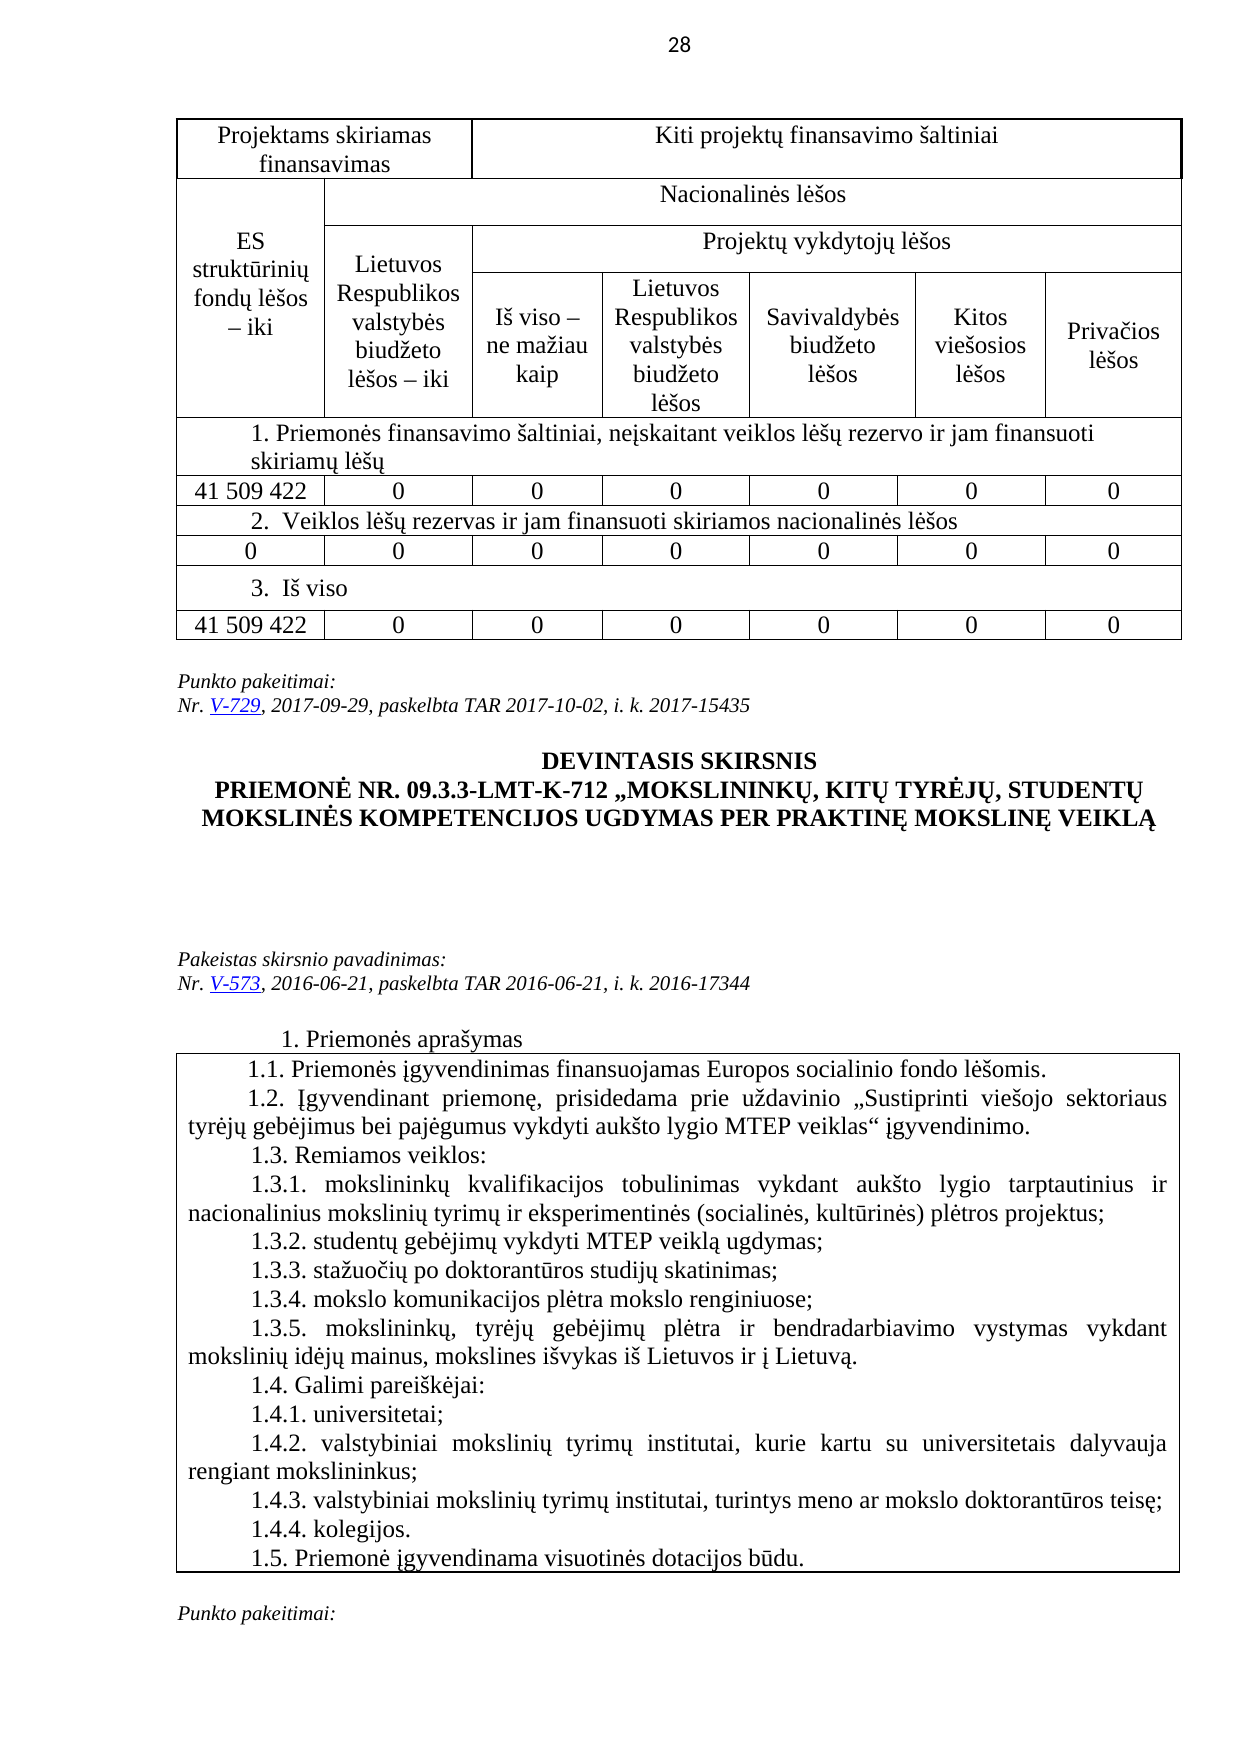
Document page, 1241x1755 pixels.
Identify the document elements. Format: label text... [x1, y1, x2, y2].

table_cell 0 [898, 536, 1045, 564]
table_cell 0 [177, 536, 324, 564]
text 1. Priemonės aprašymas [281, 1024, 1181, 1053]
table_cell 0 [603, 611, 749, 639]
table_cell 0 [1046, 476, 1181, 505]
table_cell 0 [473, 536, 602, 564]
text DEVINTASIS SKIRSNIS [177, 746, 1181, 775]
table_cell 0 [473, 476, 602, 505]
table_cell 0 [325, 476, 472, 505]
table_cell 0 [898, 611, 1045, 639]
table_cell Projektų vykdytojų lėšos [473, 226, 1181, 272]
table_cell Iš viso – ne mažiau kaip [473, 273, 602, 417]
table_header Projektams skiriamas finansavimas [178, 120, 471, 178]
text Pakeistas skirsnio pavadinimas: [177, 947, 1181, 971]
table_cell 1. Priemonės finansavimo šaltiniai, neįskaitant veiklos lėšų rezervo ir jam finansuoti skiriamų lėšų [177, 418, 1181, 475]
table_cell 0 [750, 536, 897, 564]
text Punkto pakeitimai: [177, 1601, 1181, 1625]
table_cell Privačios lėšos [1046, 273, 1181, 417]
table_cell 3. Iš viso [177, 566, 1181, 609]
text Nr. V-573, 2016-06-21, paskelbta TAR 2016-06-21, i. k. 2016-17344 [177, 971, 1181, 995]
table_cell Lietuvos Respublikos valstybės biudžeto lėšos – iki [325, 226, 472, 417]
table_cell Savivaldybės biudžeto lėšos [750, 273, 915, 417]
table_cell ES struktūrinių fondų lėšos – iki [177, 179, 324, 417]
table_cell 1.3. Remiamos veiklos: 1.3.1. mokslininkų kvalifikacijos tobulinimas vykdant aukšto lygio tarptautinius ir nacionalinius mokslinių tyrimų ir eksperimentinės (socialinės, kultūrinės) plėtros projektus; 1.3.2. studentų gebėjimų vykdyti MTEP veiklą ugdymas; 1.3.3. stažuočių po doktorantūros studijų skatinimas; 1.3.4. mokslo komunikacijos plėtra mokslo renginiuose; 1.3.5. mokslininkų, tyrėjų gebėjimų plėtra ir bendradarbiavimo vystymas vykdant mokslinių idėjų mainus, mokslines išvykas iš Lietuvos ir į Lietuvą. [177, 1140, 1179, 1370]
table_cell 0 [1046, 536, 1181, 564]
table_cell 0 [325, 611, 472, 639]
table_cell 0 [750, 476, 897, 505]
table_cell Kitos viešosios lėšos [916, 273, 1045, 417]
table_cell 2. Veiklos lėšų rezervas ir jam finansuoti skiriamos nacionalinės lėšos [177, 506, 1181, 535]
table_cell 0 [603, 536, 749, 564]
table_cell 1.4. Galimi pareiškėjai: 1.4.1. universitetai; 1.4.2. valstybiniai mokslinių tyrimų institutai, kurie kartu su universitetais dalyvauja rengiant mokslininkus; 1.4.3. valstybiniai mokslinių tyrimų institutai, turintys meno ar mokslo doktorantūros teisę; 1.4.4. kolegijos. [177, 1370, 1179, 1543]
table_cell 0 [1046, 611, 1181, 639]
table_cell 41 509 422 [177, 476, 324, 505]
table_cell 0 [473, 611, 602, 639]
table_cell Lietuvos Respublikos valstybės biudžeto lėšos [603, 273, 749, 417]
table_cell Nacionalinės lėšos [325, 179, 1181, 225]
table_cell 0 [603, 476, 749, 505]
table_header Kiti projektų finansavimo šaltiniai [473, 120, 1180, 178]
table_cell 0 [750, 611, 897, 639]
text PRIEMONĖ NR. 09.3.3-LMT-K-712 „MOKSLININKŲ, KITŲ TYRĖJŲ, STUDENTŲ MOKSLINĖS KOMPETENCIJOS UGDYMAS PER PRAKTINĘ MOKSLINĘ VEIKLĄ [177, 775, 1181, 832]
text Nr. V-729, 2017-09-29, paskelbta TAR 2017-10-02, i. k. 2017-15435 [177, 693, 1181, 717]
table_cell 1.2. Įgyvendinant priemonę, prisidedama prie uždavinio „Sustiprinti viešojo sektoriaus tyrėjų gebėjimus bei pajėgumus vykdyti aukšto lygio MTEP veiklas“ įgyvendinimo. [177, 1083, 1179, 1140]
table_cell 0 [898, 476, 1045, 505]
table_cell 0 [325, 536, 472, 564]
table_header 1.1. Priemonės įgyvendinimas finansuojamas Europos socialinio fondo lėšomis. [177, 1054, 1179, 1083]
table_cell 41 509 422 [177, 611, 324, 639]
text Punkto pakeitimai: [177, 669, 1181, 693]
table_cell 1.5. Priemonė įgyvendinama visuotinės dotacijos būdu. [177, 1543, 1179, 1571]
